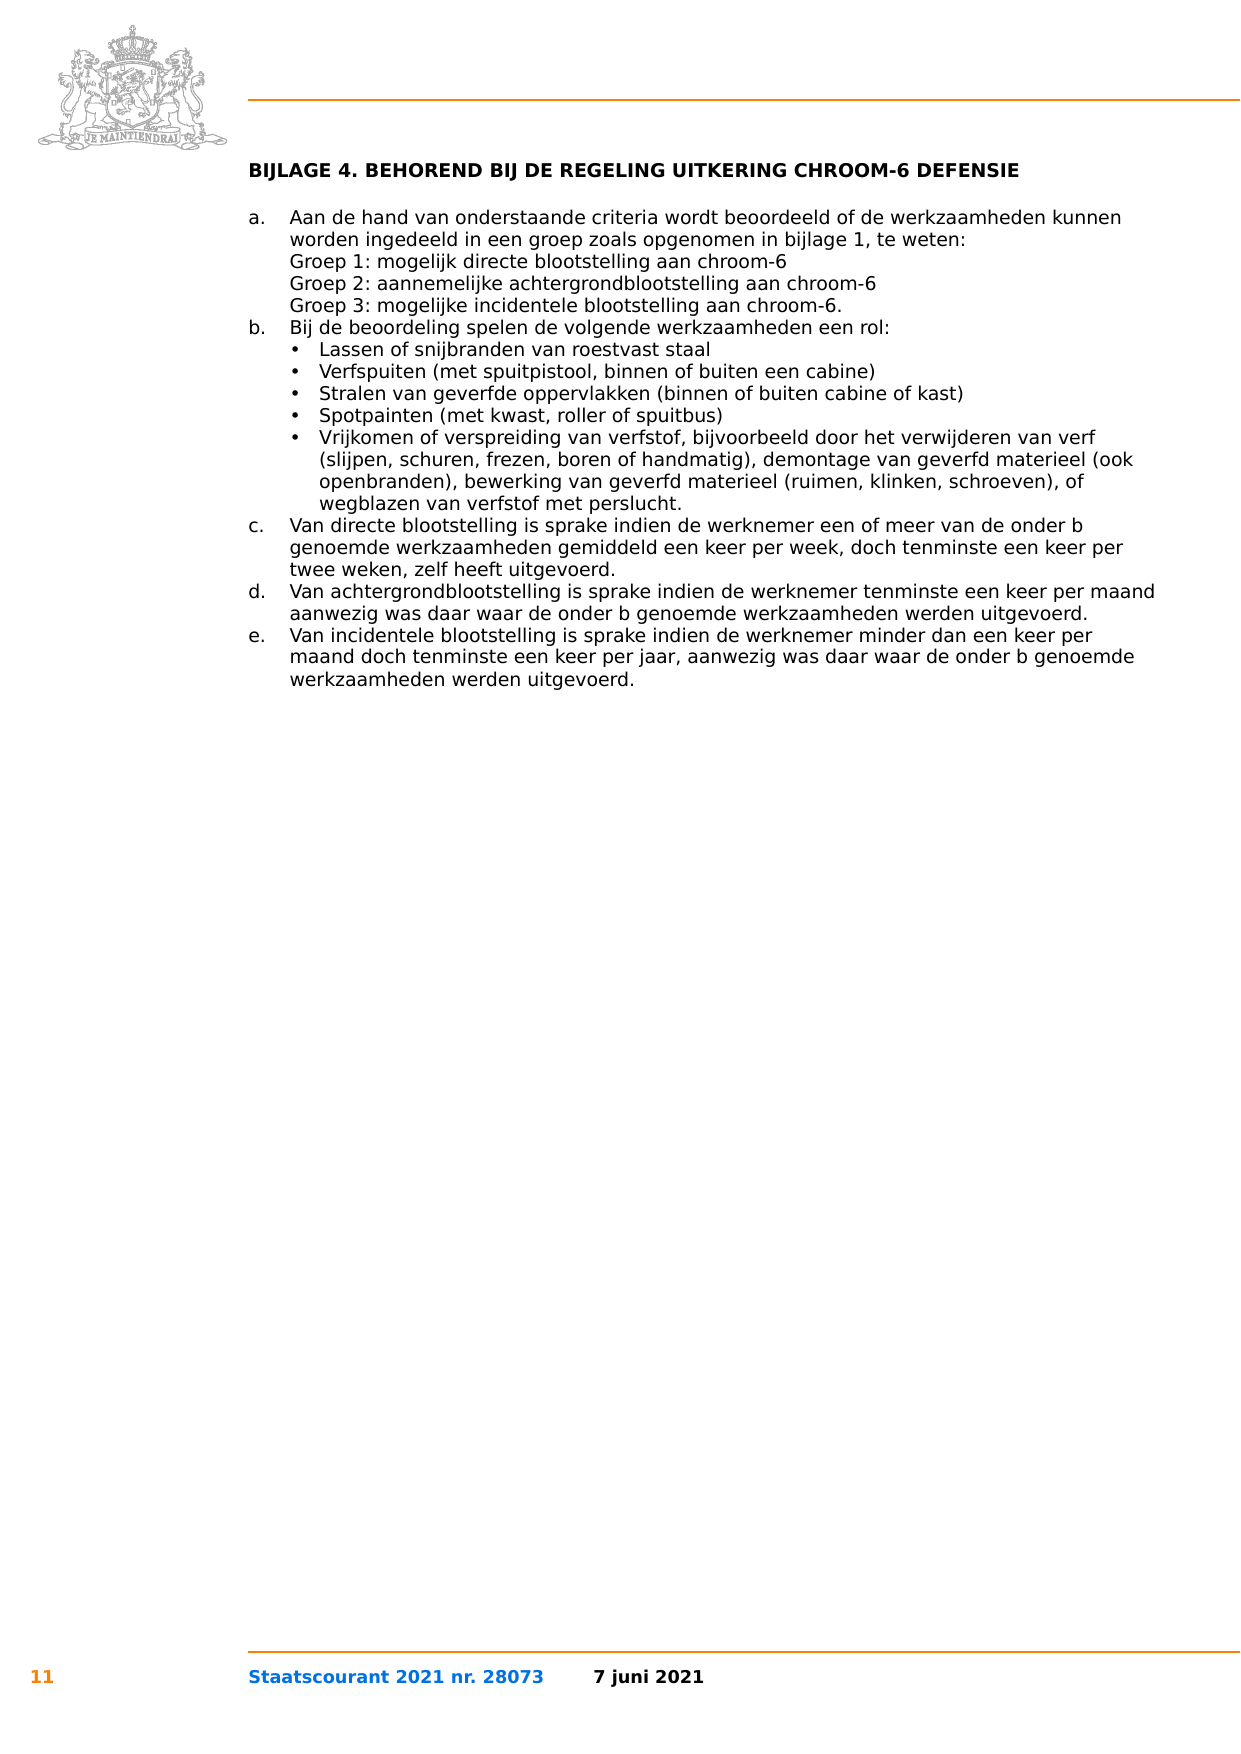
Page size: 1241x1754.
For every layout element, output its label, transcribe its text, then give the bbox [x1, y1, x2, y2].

text • Verfspuiten (met spuitpistool, binnen of buiten een cabine) [289, 361, 1163, 383]
text d. Van achtergrondblootstelling is sprake indien de werknemer tenminste een keer per maand aanwezig was daar waar de onder b genoemde werkzaamheden werden uitgevoerd. [248, 581, 1163, 624]
text c. Van directe blootstelling is sprake indien de werknemer een of meer van de onder b genoemde werkzaamheden gemiddeld een keer per week, doch tenminste een keer per twee weken, zelf heeft uitgevoerd. [248, 514, 1163, 581]
text • Lassen of snijbranden van roestvast staal [289, 339, 1163, 361]
text a. Aan de hand van onderstaande criteria wordt beoordeeld of de werkzaamheden kunnen worden ingedeeld in een groep zoals opgenomen in bijlage 1, te weten: [248, 207, 1163, 251]
text e. Van incidentele blootstelling is sprake indien de werknemer minder dan een keer per maand doch tenminste een keer per jaar, aanwezig was daar waar de onder b genoemde werkzaamheden werden uitgevoerd. [248, 624, 1163, 690]
text Groep 1: mogelijk directe blootstelling aan chroom-6 [289, 251, 1163, 273]
text Groep 2: aannemelijke achtergrondblootstelling aan chroom-6 [289, 273, 1163, 295]
text b. Bij de beoordeling spelen de volgende werkzaamheden een rol: [248, 317, 1163, 339]
picture [38, 25, 227, 150]
text • Stralen van geverfde oppervlakken (binnen of buiten cabine of kast) [289, 383, 1163, 405]
text • Spotpainten (met kwast, roller of spuitbus) [289, 405, 1163, 427]
subtitle BIJLAGE 4. BEHOREND BIJ DE REGELING UITKERING CHROOM-6 DEFENSIE [248, 160, 1163, 182]
text • Vrijkomen of verspreiding van verfstof, bijvoorbeeld door het verwijderen van verf (slijpen, schuren, frezen, boren of handmatig), demontage van geverfd materieel (ook openbranden), bewerking van geverfd materieel (ruimen, klinken, schroeven), of wegblazen van verfstof met perslucht. [289, 427, 1163, 514]
text Groep 3: mogelijke incidentele blootstelling aan chroom-6. [289, 295, 1163, 317]
